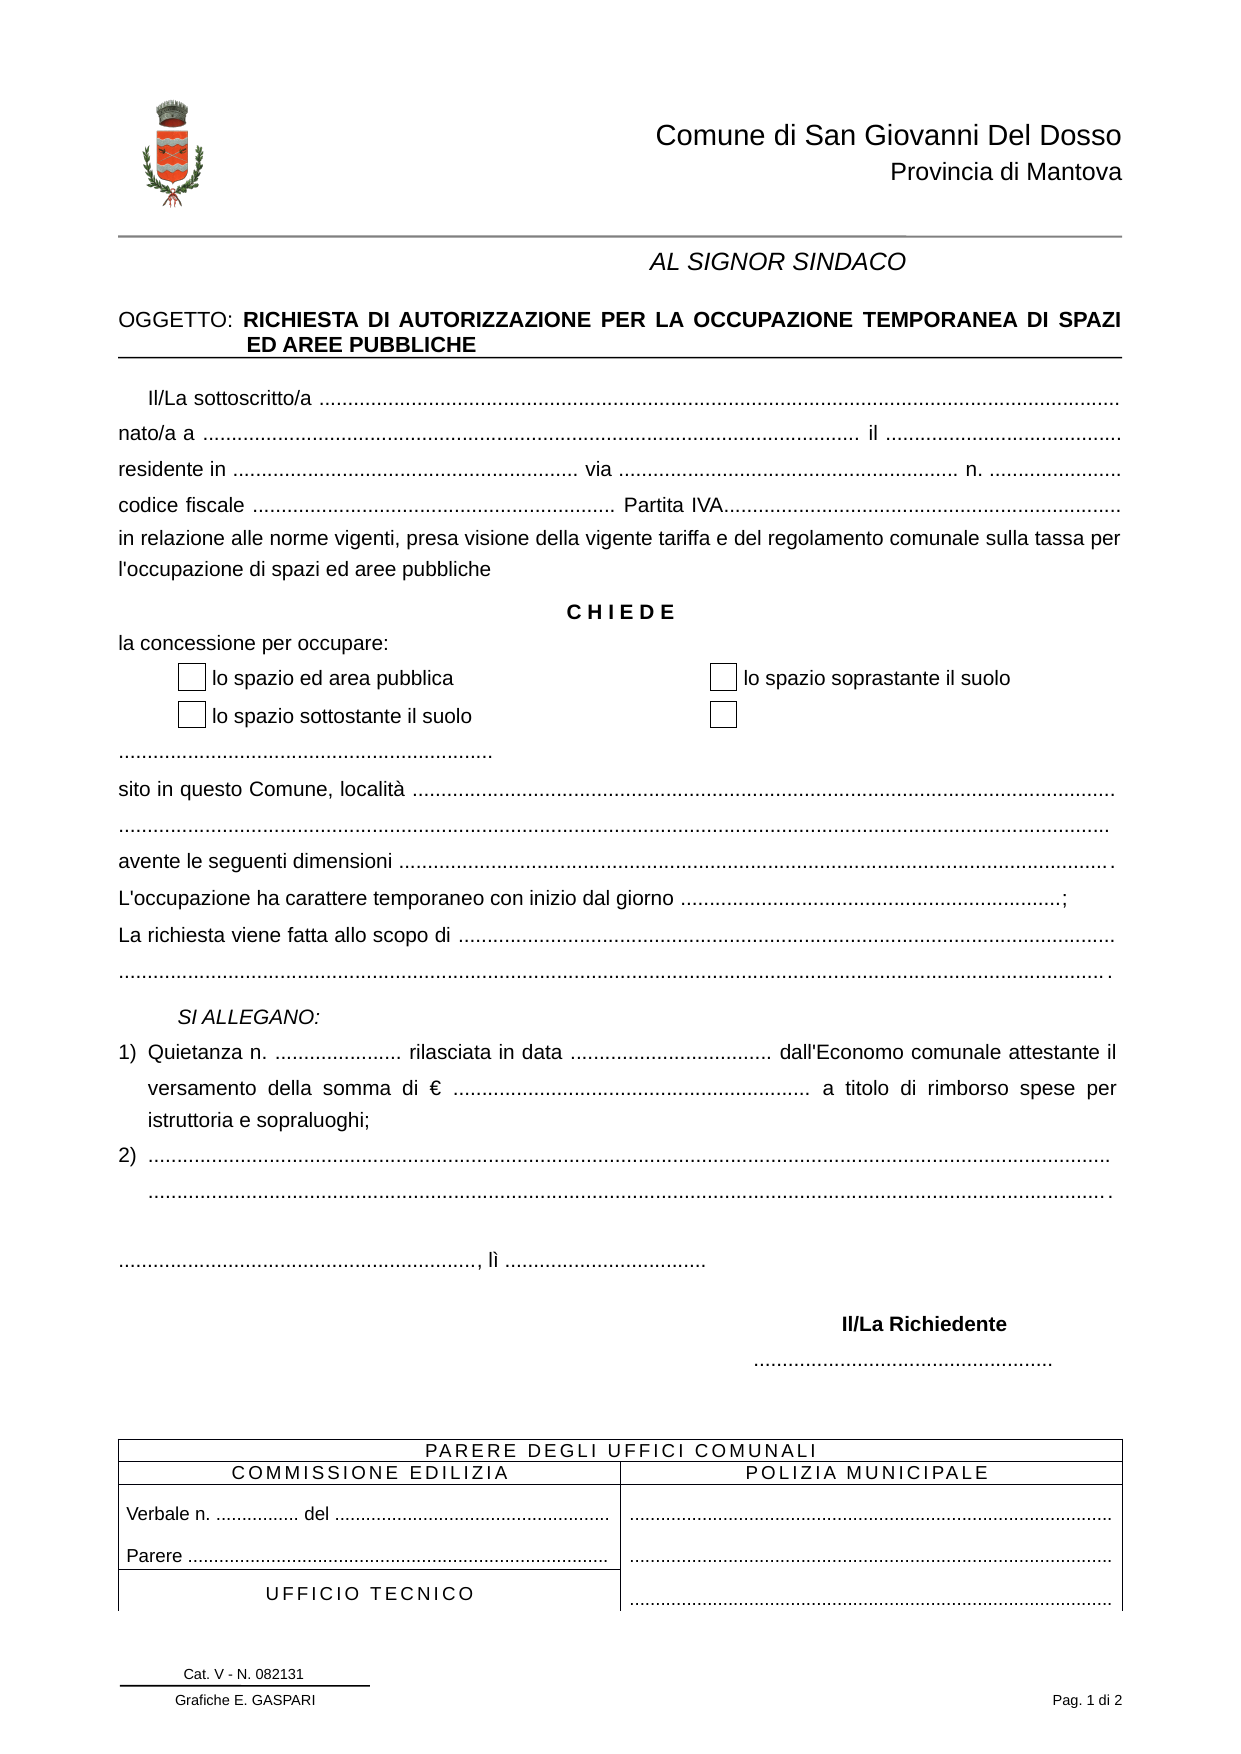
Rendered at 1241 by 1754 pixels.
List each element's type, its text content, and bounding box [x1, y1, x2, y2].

table_cell UFFICIO TECNICO [119, 1570, 620, 1611]
table_cell Parere ................................................................................. [119, 1527, 620, 1569]
text lo spazio ed area pubblica lo spazio soprastante il suolo [118, 662, 1117, 691]
text SI ALLEGANO: [118, 1005, 1117, 1029]
text OGGETTO: RICHIESTA DI AUTORIZZAZIONE PER LA OCCUPAZIONE TEMPORANEA DI SPAZI ED AREE PUBBLICHE [118, 307, 1122, 356]
text lo spazio sottostante il suolo ................................................................. [118, 700, 1117, 764]
text Il/La sottoscritto/a ........................................................................................................................................... nato/a a .................................................................................................................. il ......................................... residente in ............................................................ via ........................................................... n. ....................... codice fiscale ............................................................... Partita IVA..................................................................... in relazione alle norme vigenti, presa visione della vigente tariffa e del regolamento comunale sulla tassa per l'occupazione di spazi ed aree pubbliche [118, 382, 1122, 580]
table_cell COMMISSIONE EDILIZIA [119, 1462, 620, 1484]
text sito in questo Comune, località .......................................................................................................................... ............................................................................................................................................................................ avente le seguenti dimensioni ............................................................................................................................ [118, 773, 1117, 873]
table_cell ............................................................................................. [621, 1569, 1122, 1611]
text La richiesta viene fatta allo scopo di .................................................................................................................. ............................................................................................................................................................................ [118, 919, 1117, 984]
text Comune di San Giovanni Del Dosso [224, 118, 1122, 152]
table_cell ............................................................................................. [621, 1485, 1122, 1527]
list ....................................................................................................................................................................... ....................................................................................................................................................................... [118, 1139, 1117, 1204]
text L'occupazione ha carattere temporaneo con inizio dal giorno ..................................................................; [118, 882, 1117, 911]
text AL SIGNOR SINDACO [650, 247, 1122, 276]
text Provincia di Mantova [224, 157, 1122, 185]
table_cell POLIZIA MUNICIPALE [621, 1462, 1122, 1484]
table_cell Verbale n. ................ del ..................................................... [119, 1485, 620, 1527]
picture [122, 87, 224, 219]
table_header PARERE DEGLI UFFICI COMUNALI [119, 1440, 1122, 1461]
subtitle C H I E D E [118, 600, 1122, 624]
text .............................................................., lì ................................... [118, 1244, 1117, 1272]
subtitle Il/La Richiedente [842, 1312, 1117, 1336]
list Quietanza n. ...................... rilasciata in data ................................... dall'Economo comunale attestante il versamento della somma di € .............................................................. a titolo di rimborso spese per istruttoria e sopraluoghi; [118, 1036, 1117, 1132]
text .................................................... [753, 1343, 1117, 1372]
table_cell ............................................................................................. [621, 1527, 1122, 1569]
text la concessione per occupare: [118, 631, 1117, 655]
